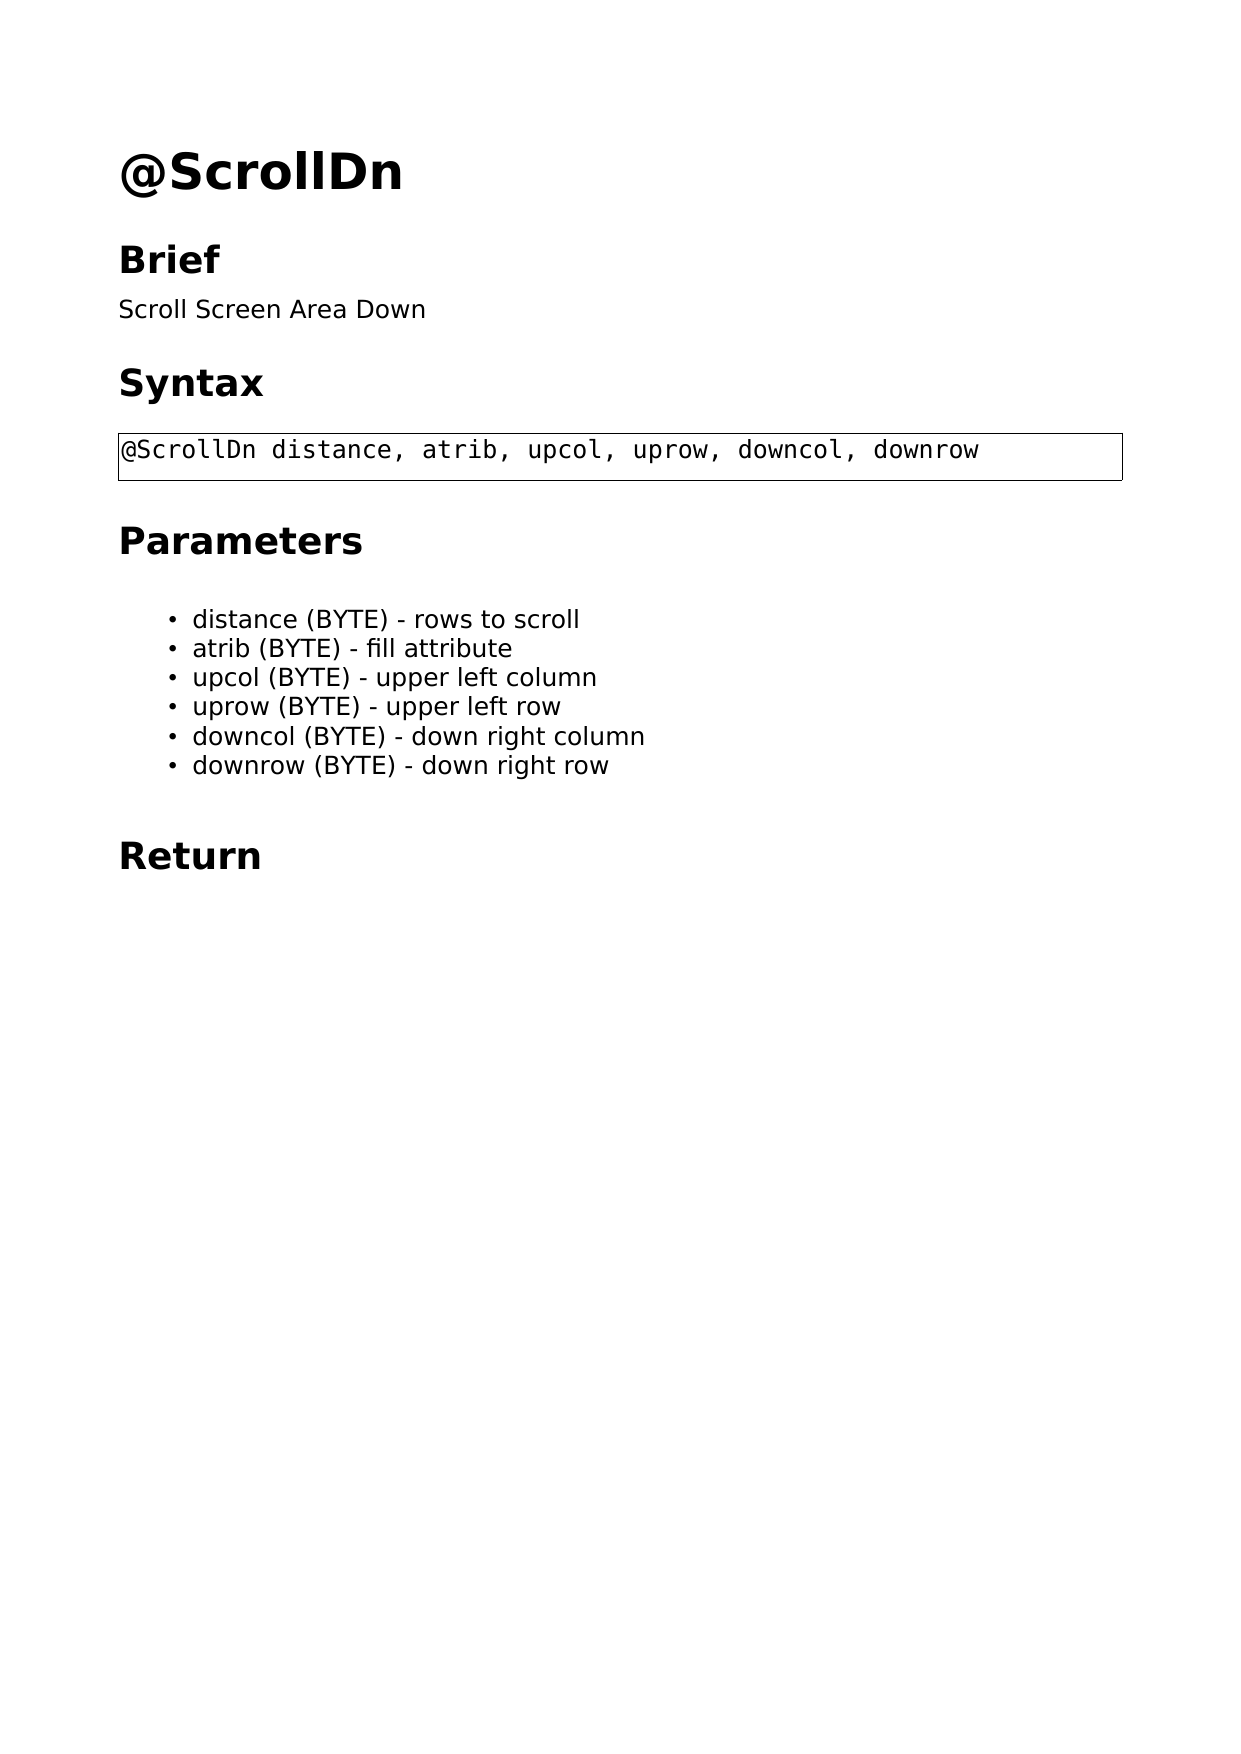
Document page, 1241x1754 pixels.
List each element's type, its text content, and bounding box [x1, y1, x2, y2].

list upcol (BYTE) - upper left column [177, 663, 1122, 692]
subtitle Syntax [118, 362, 1122, 405]
list atrib (BYTE) - fill attribute [177, 634, 1122, 663]
list distance (BYTE) - rows to scroll [177, 605, 1122, 634]
table_header @ScrollDn distance, atrib, upcol, uprow, downcol, downrow [119, 434, 1122, 479]
subtitle Return [118, 834, 1122, 878]
list downcol (BYTE) - down right column [177, 722, 1122, 751]
text Scroll Screen Area Down [118, 295, 1122, 324]
subtitle Brief [118, 239, 1122, 282]
subtitle Parameters [118, 519, 1122, 563]
list downrow (BYTE) - down right row [177, 751, 1122, 780]
subtitle @ScrollDn [118, 143, 1122, 201]
list uprow (BYTE) - upper left row [177, 692, 1122, 722]
